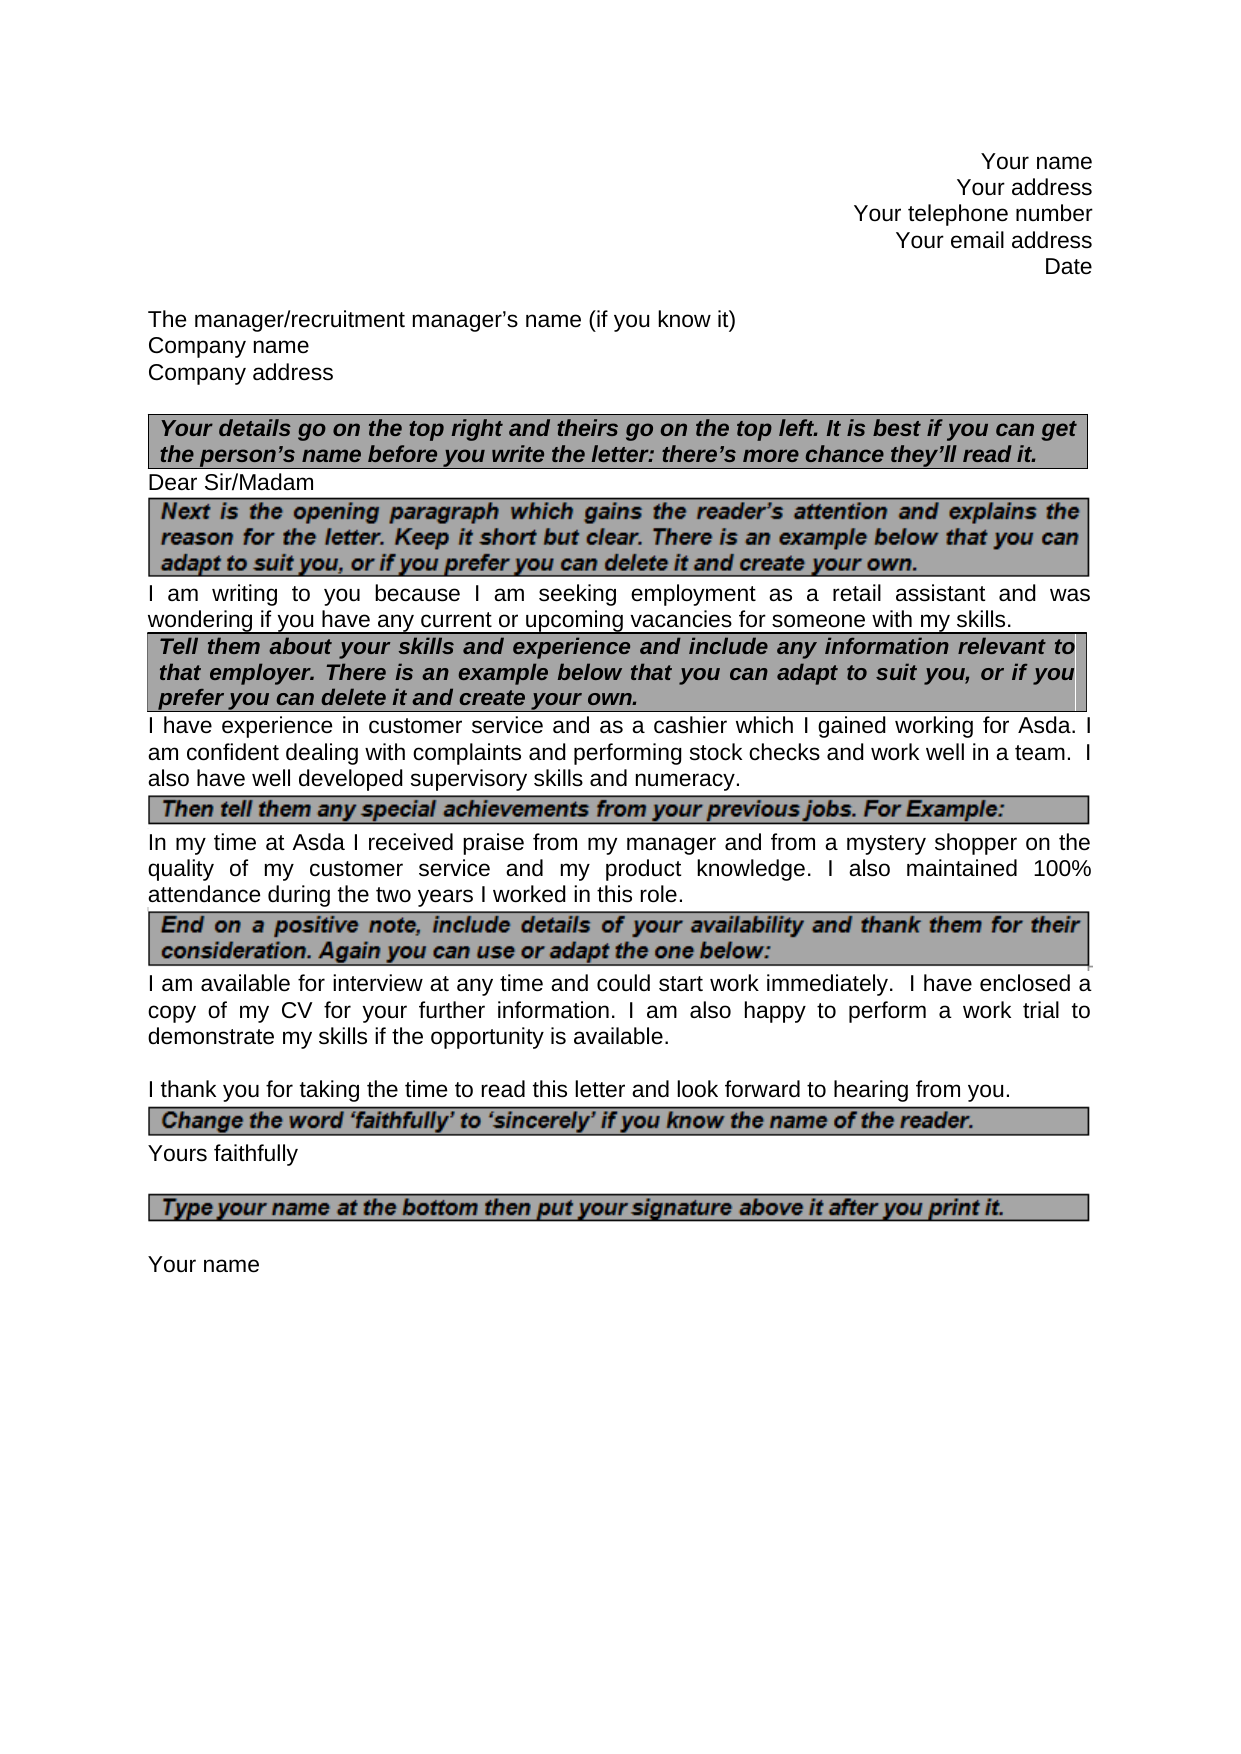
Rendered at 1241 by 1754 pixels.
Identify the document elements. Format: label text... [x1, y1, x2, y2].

text Your name [148, 148, 1092, 174]
text I thank you for taking the time to read this letter and look forward to hearing from you. [148, 1076, 1092, 1102]
text Your address [148, 174, 1092, 200]
text I am writing to you because I am seeking employment as a retail assistant and was wondering if you have any current or upcoming vacancies for someone with my skills. [148, 580, 1092, 632]
text In my time at Asda I received praise from my manager and from a mystery shopper on the quality of my customer service and my product knowledge. I also maintained 100% attendance during the two years I worked in this role. [148, 829, 1092, 907]
text I am available for interview at any time and could start work immediately. I have enclosed a copy of my CV for your further information. I am also happy to perform a work trial to demonstrate my skills if the opportunity is available. [148, 971, 1092, 1049]
text Dear Sir/Madam [148, 469, 1092, 495]
text The manager/recruitment manager’s name (if you know it) [148, 306, 1092, 332]
text I have experience in customer service and as a cashier which I gained working for Asda. I am confident dealing with complaints and performing stock checks and work well in a team. I also have well developed supervisory skills and numeracy. [148, 712, 1092, 791]
text Your telephone number [148, 200, 1092, 227]
text Company address [148, 358, 1092, 385]
text Date [148, 253, 1092, 279]
text Your name [148, 1251, 1092, 1278]
text Yours faithfully [148, 1140, 1092, 1166]
text Company name [148, 332, 1092, 358]
text Your email address [148, 227, 1092, 253]
